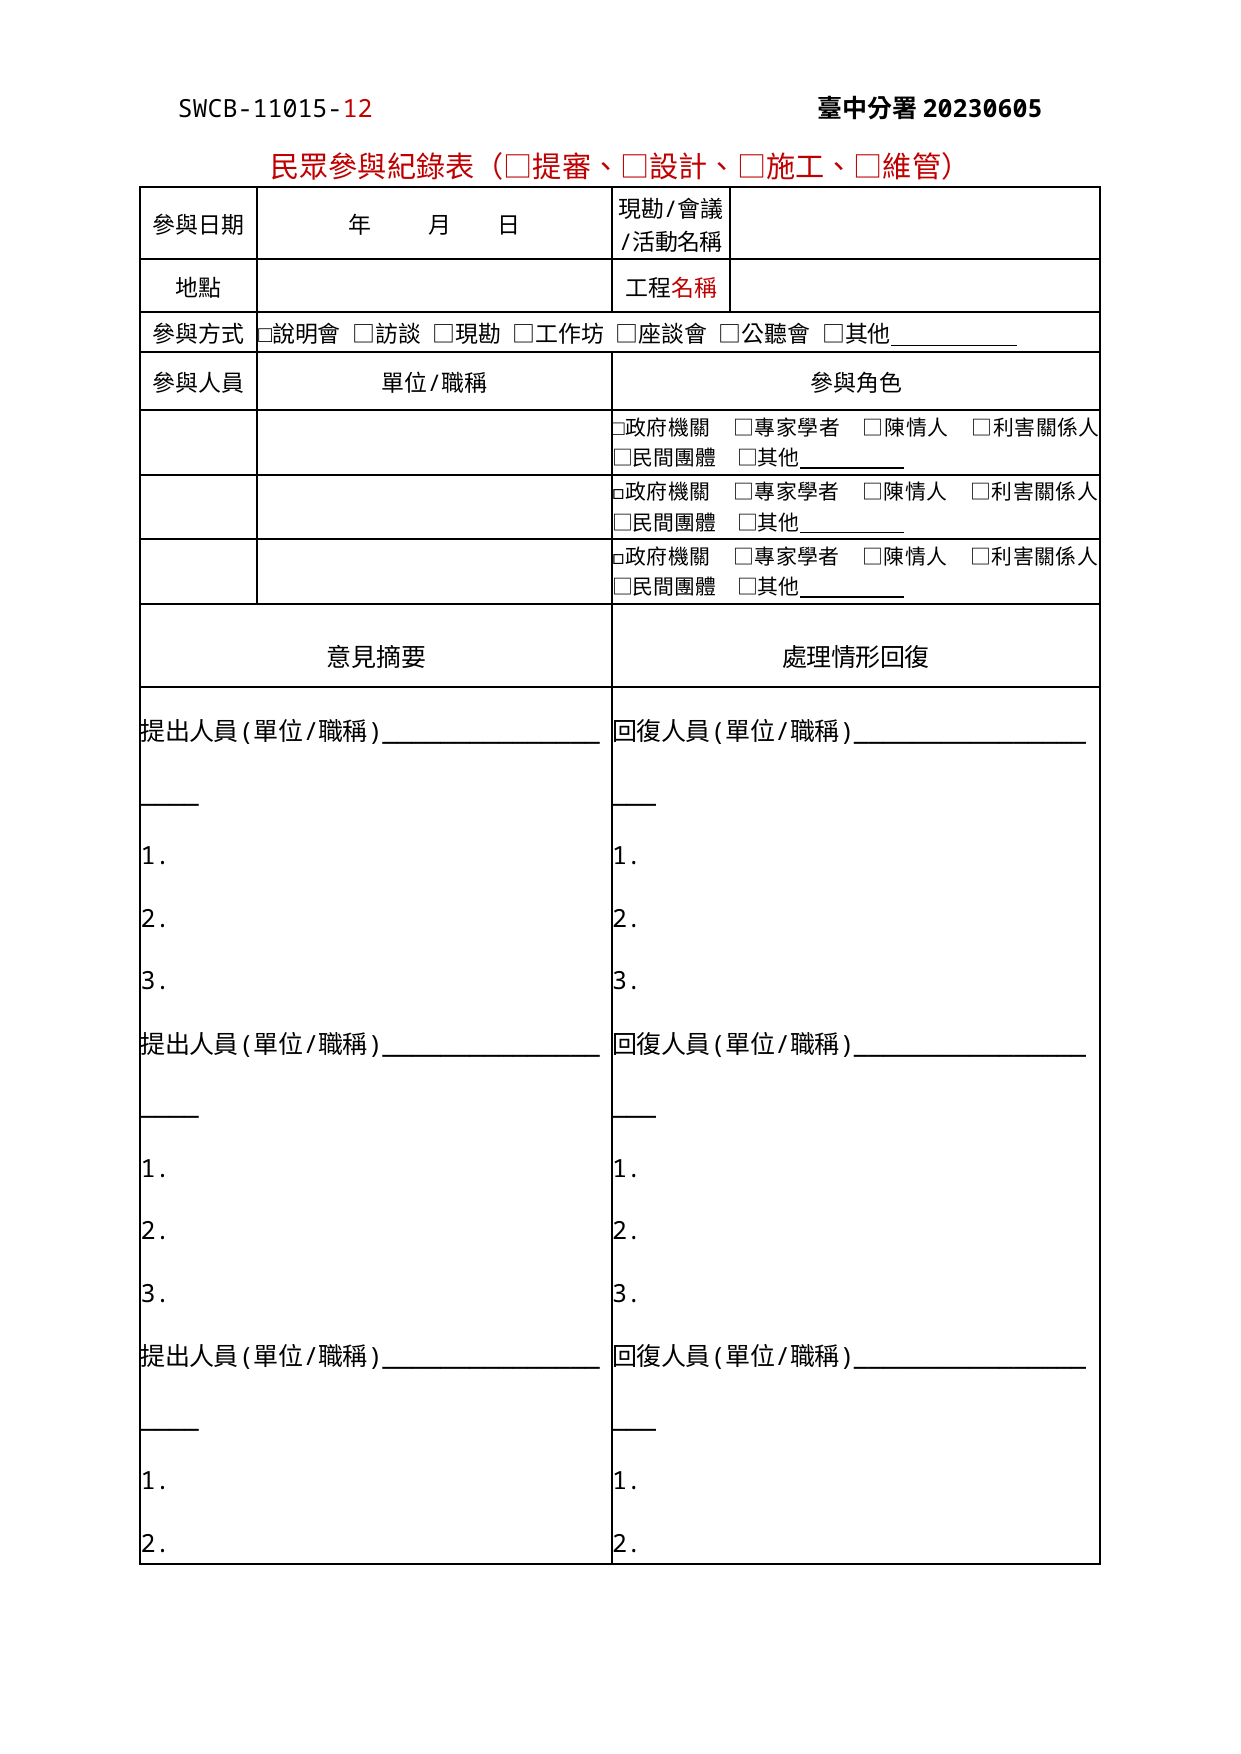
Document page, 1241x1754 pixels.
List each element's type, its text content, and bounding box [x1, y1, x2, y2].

table_cell [141, 476, 256, 538]
table_cell □政府機關 □專家學者 □陳情人 □利害關係人 □民間團體 □其他 [613, 540, 1099, 603]
table_cell 參與人員 [141, 353, 256, 409]
table_cell 單位/職稱 [258, 353, 611, 409]
table_cell 意見摘要 [141, 605, 611, 686]
table_cell [258, 476, 611, 538]
table_header 年 月 日 [258, 188, 611, 258]
table_cell □說明會 □訪談 □現勘 □工作坊 □座談會 □公聽會 □其他 [258, 313, 1099, 351]
table_header [731, 188, 1099, 258]
table_cell [141, 540, 256, 603]
table_header 現勘/會議/活動名稱 [613, 188, 729, 258]
table_cell [731, 260, 1099, 311]
table_cell [258, 540, 611, 603]
table_cell 提出人員(單位/職稱)___________________ 1. 2. 3. 提出人員(單位/職稱)___________________ 1. 2. 3. 提出人員(單位/職稱)___________________ 1. 2. [141, 688, 611, 1563]
table_cell 工程名稱 [613, 260, 729, 311]
table_cell 地點 [141, 260, 256, 311]
table_cell □政府機關 □專家學者 □陳情人 □利害關係人 □民間團體 □其他 [613, 476, 1099, 538]
table_cell 處理情形回復 [613, 605, 1099, 686]
table_cell 參與方式 [141, 313, 256, 351]
text 民眾參與紀錄表（□提審、□設計、□施工、□維管） [177, 144, 1063, 186]
table_cell 回復人員(單位/職稱)___________________ 1. 2. 3. 回復人員(單位/職稱)___________________ 1. 2. 3. 回復人員(單位/職稱)___________________ 1. 2. [613, 688, 1099, 1563]
table_cell [141, 411, 256, 473]
table_header 參與日期 [141, 188, 256, 258]
table_cell □政府機關 □專家學者 □陳情人 □利害關係人 □民間團體 □其他 [613, 411, 1099, 473]
table_cell 參與角色 [613, 353, 1099, 409]
table_cell [258, 411, 611, 473]
table_cell [258, 260, 611, 311]
